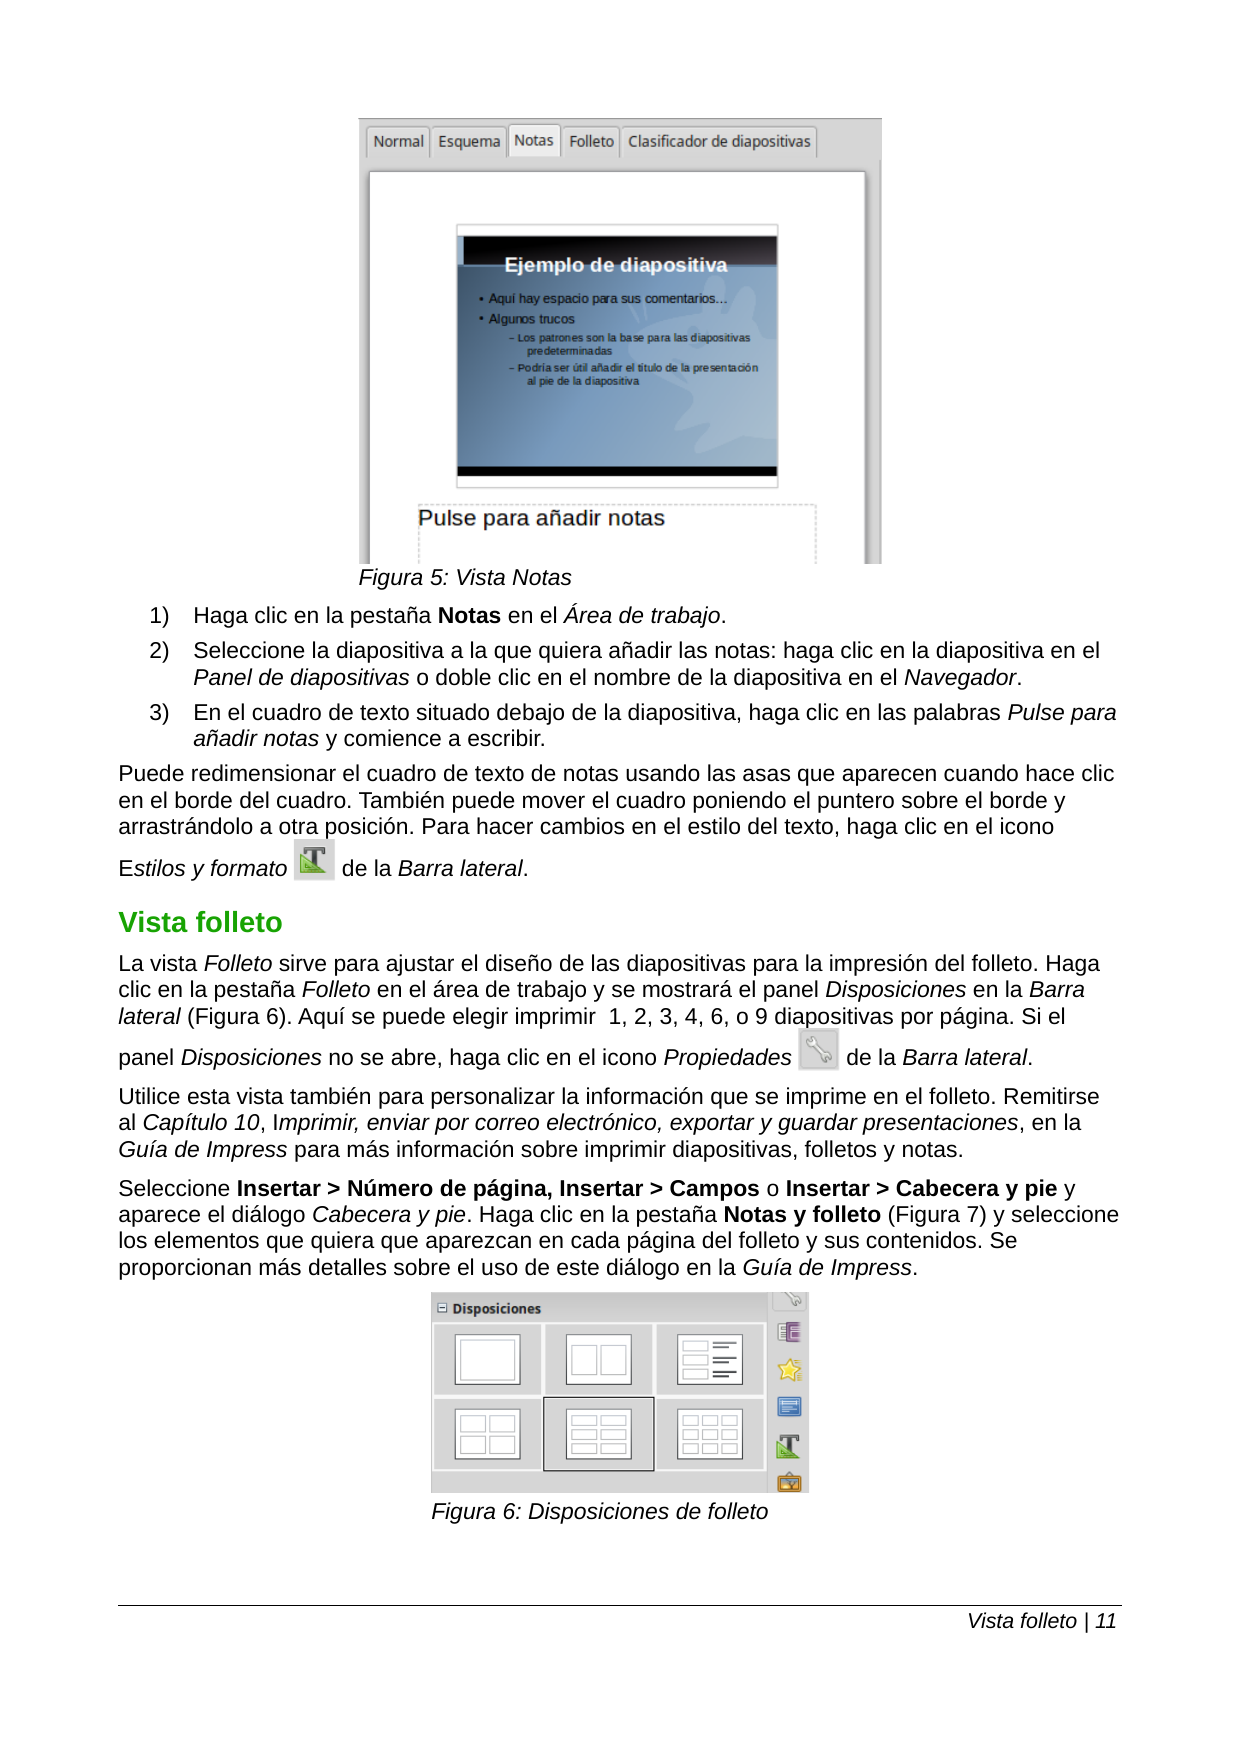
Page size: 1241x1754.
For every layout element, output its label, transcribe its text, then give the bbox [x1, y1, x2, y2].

list En el cuadro de texto situado debajo de la diapositiva, haga clic en las palabras Pulse para añadir notas y comience a escribir. [169, 699, 1122, 751]
list Seleccione la diapositiva a la que quiera añadir las notas: haga clic en la diapositiva en el Panel de diapositivas o doble clic en el nombre de la diapositiva en el Navegador. [169, 637, 1122, 690]
text Utilice esta vista también para personalizar la información que se imprime en el folleto. Remitirse al Capítulo 10, Imprimir, enviar por correo electrónico, exportar y guardar presentaciones, en la Guía de Impress para más información sobre imprimir diapositivas, folletos y notas. [118, 1083, 1122, 1162]
text La vista Folleto sirve para ajustar el diseño de las diapositivas para la impresión del folleto. Haga clic en la pestaña Folleto en el área de trabajo y se mostrará el panel Disposiciones en la Barra lateral (Figura 6). Aquí se puede elegir imprimir 1, 2, 3, 4, 6, o 9 diapositivas por página. Si el panel Disposiciones no se abre, haga clic en el icono Propiedades de la Barra lateral. [118, 950, 1122, 1071]
text Figura 6: Disposiciones de folleto [431, 1493, 809, 1524]
picture [293, 839, 336, 881]
text Seleccione Insertar > Número de página, Insertar > Campos o Insertar > Cabecera y pie y aparece el diálogo Cabecera y pie. Haga clic en la pestaña Notas y folleto (Figura 7) y seleccione los elementos que quiera que aparezcan en cada página del folleto y sus contenidos. Se proporcionan más detalles sobre el uso de este diálogo en la Guía de Impress. [118, 1174, 1122, 1280]
text Puede redimensionar el cuadro de texto de notas usando las asas que aparecen cuando hace clic en el borde del cuadro. También puede mover el cuadro poniendo el puntero sobre el borde y arrastrándolo a otra posición. Para hacer cambios en el estilo del texto, haga clic en el icono Estilos y formato de la Barra lateral. [118, 760, 1122, 881]
list Haga clic en la pestaña Notas en el Área de trabajo. [169, 602, 1122, 628]
subtitle Vista folleto [118, 904, 1122, 938]
picture [358, 118, 882, 564]
picture [431, 1292, 810, 1493]
text Figura 5: Vista Notas [358, 564, 882, 590]
picture [798, 1028, 840, 1071]
